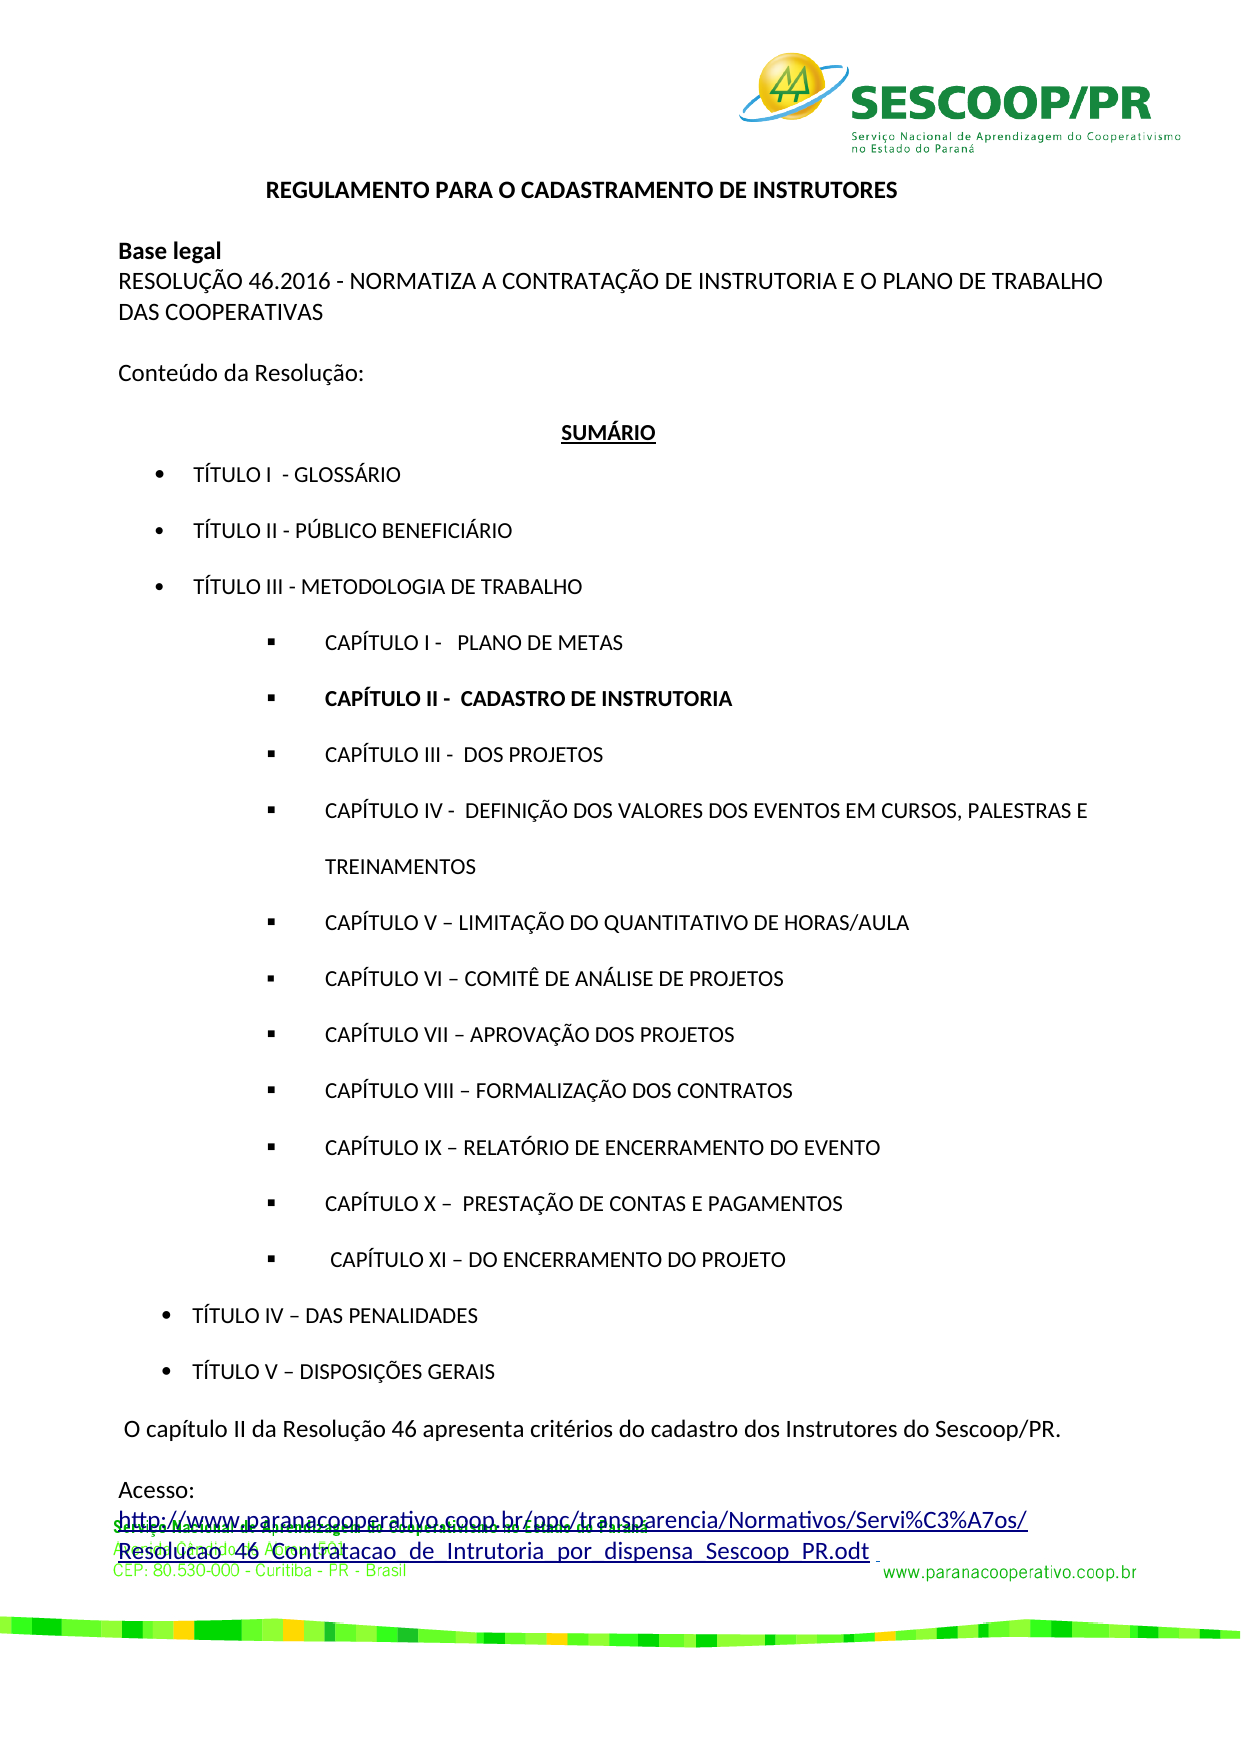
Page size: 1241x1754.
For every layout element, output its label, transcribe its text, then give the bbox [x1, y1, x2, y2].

list CAPÍTULO IX – RELATÓRIO DE ENCERRAMENTO DO EVENTO [266, 1133, 1137, 1161]
list TÍTULO V – DISPOSIÇÕES GERAIS [162, 1357, 1137, 1385]
text Conteúdo da Resolução: [118, 357, 1137, 388]
list CAPÍTULO VIII – FORMALIZAÇÃO DOS CONTRATOS [266, 1077, 1137, 1104]
list TÍTULO II - PÚBLICO BENEFICIÁRIO [156, 516, 1137, 544]
list CAPÍTULO III - DOS PROJETOS [266, 740, 1137, 768]
list CAPÍTULO VI – COMITÊ DE ANÁLISE DE PROJETOS [266, 964, 1137, 992]
list TÍTULO IV – DAS PENALIDADES [162, 1301, 1137, 1329]
list CAPÍTULO II - CADASTRO DE INSTRUTORIA [266, 684, 1137, 712]
text REGULAMENTO PARA O CADASTRAMENTO DE INSTRUTORES [118, 174, 1137, 204]
text Base legal [118, 235, 1137, 266]
list CAPÍTULO V – LIMITAÇÃO DO QUANTITATIVO DE HORAS/AULA [266, 908, 1137, 936]
list CAPÍTULO IV - DEFINIÇÃO DOS VALORES DOS EVENTOS EM CURSOS, PALESTRAS E TREINAMENTOS [266, 796, 1137, 880]
list CAPÍTULO XI – DO ENCERRAMENTO DO PROJETO [266, 1245, 1137, 1273]
text SUMÁRIO [487, 418, 1137, 446]
list TÍTULO I - GLOSSÁRIO [156, 460, 1137, 488]
text RESOLUÇÃO 46.2016 - NORMATIZA A CONTRATAÇÃO DE INSTRUTORIA E O PLANO DE TRABALHO DAS COOPERATIVAS [118, 266, 1137, 327]
list CAPÍTULO VII – APROVAÇÃO DOS PROJETOS [266, 1021, 1137, 1048]
list CAPÍTULO X – PRESTAÇÃO DE CONTAS E PAGAMENTOS [266, 1189, 1137, 1217]
text O capítulo II da Resolução 46 apresenta critérios do cadastro dos Instrutores do Sescoop/PR. [118, 1413, 1137, 1443]
list TÍTULO III - METODOLOGIA DE TRABALHO [156, 572, 1137, 600]
list CAPÍTULO I - PLANO DE METAS [266, 628, 1137, 656]
